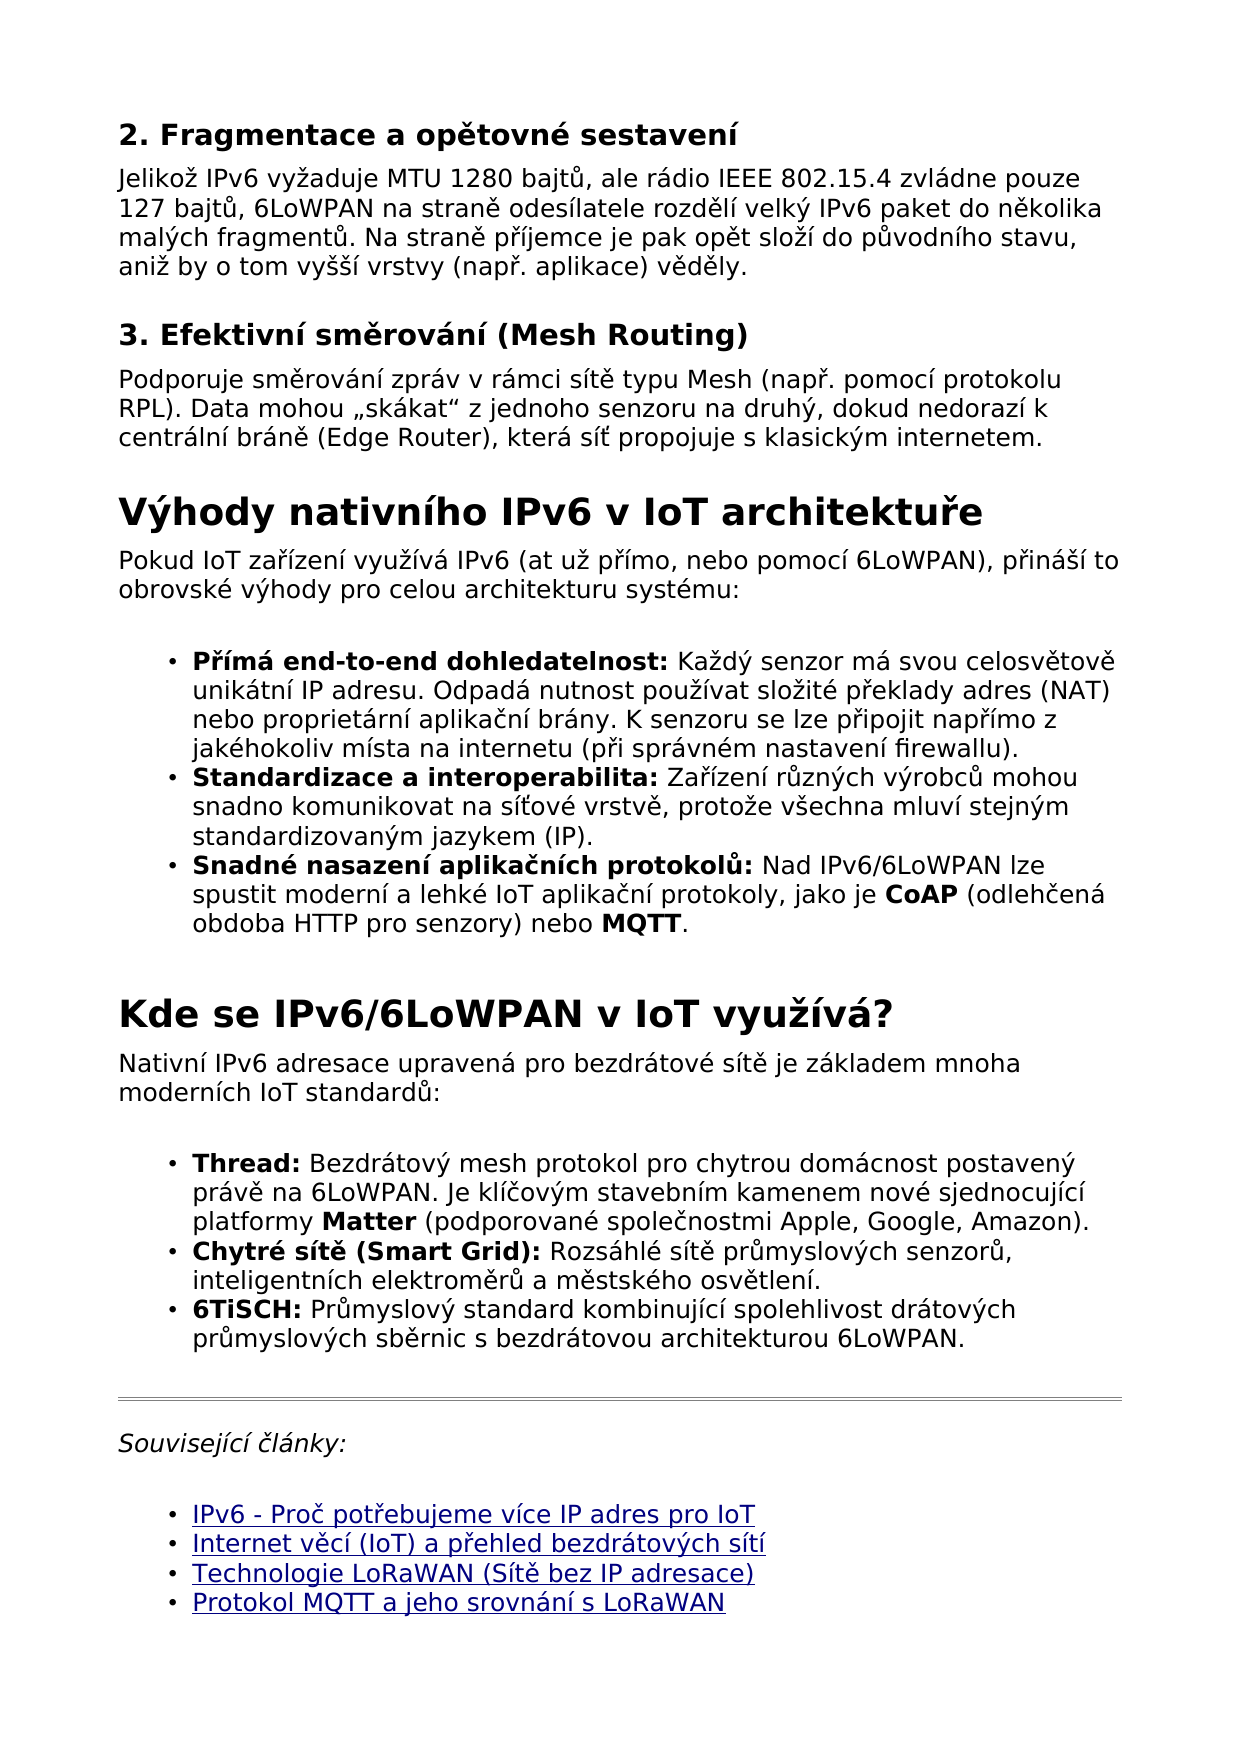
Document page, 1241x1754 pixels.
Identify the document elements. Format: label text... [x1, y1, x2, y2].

text Pokud IoT zařízení využívá IPv6 (at už přímo, nebo pomocí 6LoWPAN), přináší to obrovské výhody pro celou architekturu systému: [118, 546, 1122, 605]
text Související články: [118, 1429, 1122, 1458]
list Snadné nasazení aplikačních protokolů: Nad IPv6/6LoWPAN lze spustit moderní a lehké IoT aplikační protokoly, jako je CoAP (odlehčená obdoba HTTP pro senzory) nebo MQTT. [177, 851, 1122, 938]
list IPv6 - Proč potřebujeme více IP adres pro IoT [177, 1500, 1122, 1529]
list Standardizace a interoperabilita: Zařízení různých výrobců mohou snadno komunikovat na síťové vrstvě, protože všechna mluví stejným standardizovaným jazykem (IP). [177, 763, 1122, 851]
list Thread: Bezdrátový mesh protokol pro chytrou domácnost postavený právě na 6LoWPAN. Je klíčovým stavebním kamenem nové sjednocující platformy Matter (podporované společnostmi Apple, Google, Amazon). [177, 1149, 1122, 1237]
list 6TiSCH: Průmyslový standard kombinující spolehlivost drátových průmyslových sběrnic s bezdrátovou architekturou 6LoWPAN. [177, 1295, 1122, 1353]
subtitle 2. Fragmentace a opětovné sestavení [118, 118, 1122, 152]
text Jelikož IPv6 vyžaduje MTU 1280 bajtů, ale rádio IEEE 802.15.4 zvládne pouze 127 bajtů, 6LoWPAN na straně odesílatele rozdělí velký IPv6 paket do několika malých fragmentů. Na straně příjemce je pak opět složí do původního stavu, aniž by o tom vyšší vrstvy (např. aplikace) věděly. [118, 164, 1122, 281]
list Protokol MQTT a jeho srovnání s LoRaWAN [177, 1588, 1122, 1617]
list Přímá end-to-end dohledatelnost: Každý senzor má svou celosvětově unikátní IP adresu. Odpadá nutnost používat složité překlady adres (NAT) nebo proprietární aplikační brány. K senzoru se lze připojit napřímo z jakéhokoliv místa na internetu (při správném nastavení firewallu). [177, 647, 1122, 763]
list Chytré sítě (Smart Grid): Rozsáhlé sítě průmyslových senzorů, inteligentních elektroměrů a městského osvětlení. [177, 1237, 1122, 1295]
subtitle 3. Efektivní směrování (Mesh Routing) [118, 319, 1122, 353]
text Nativní IPv6 adresace upravená pro bezdrátové sítě je základem mnoha moderních IoT standardů: [118, 1049, 1122, 1107]
subtitle Výhody nativního IPv6 v IoT architektuře [118, 490, 1122, 534]
list Technologie LoRaWAN (Sítě bez IP adresace) [177, 1559, 1122, 1588]
text Podporuje směrování zpráv v rámci sítě typu Mesh (např. pomocí protokolu RPL). Data mohou „skákat“ z jednoho senzoru na druhý, dokud nedorazí k centrální bráně (Edge Router), která síť propojuje s klasickým internetem. [118, 365, 1122, 453]
subtitle Kde se IPv6/6LoWPAN v IoT využívá? [118, 993, 1122, 1036]
list Internet věcí (IoT) a přehled bezdrátových sítí [177, 1529, 1122, 1559]
